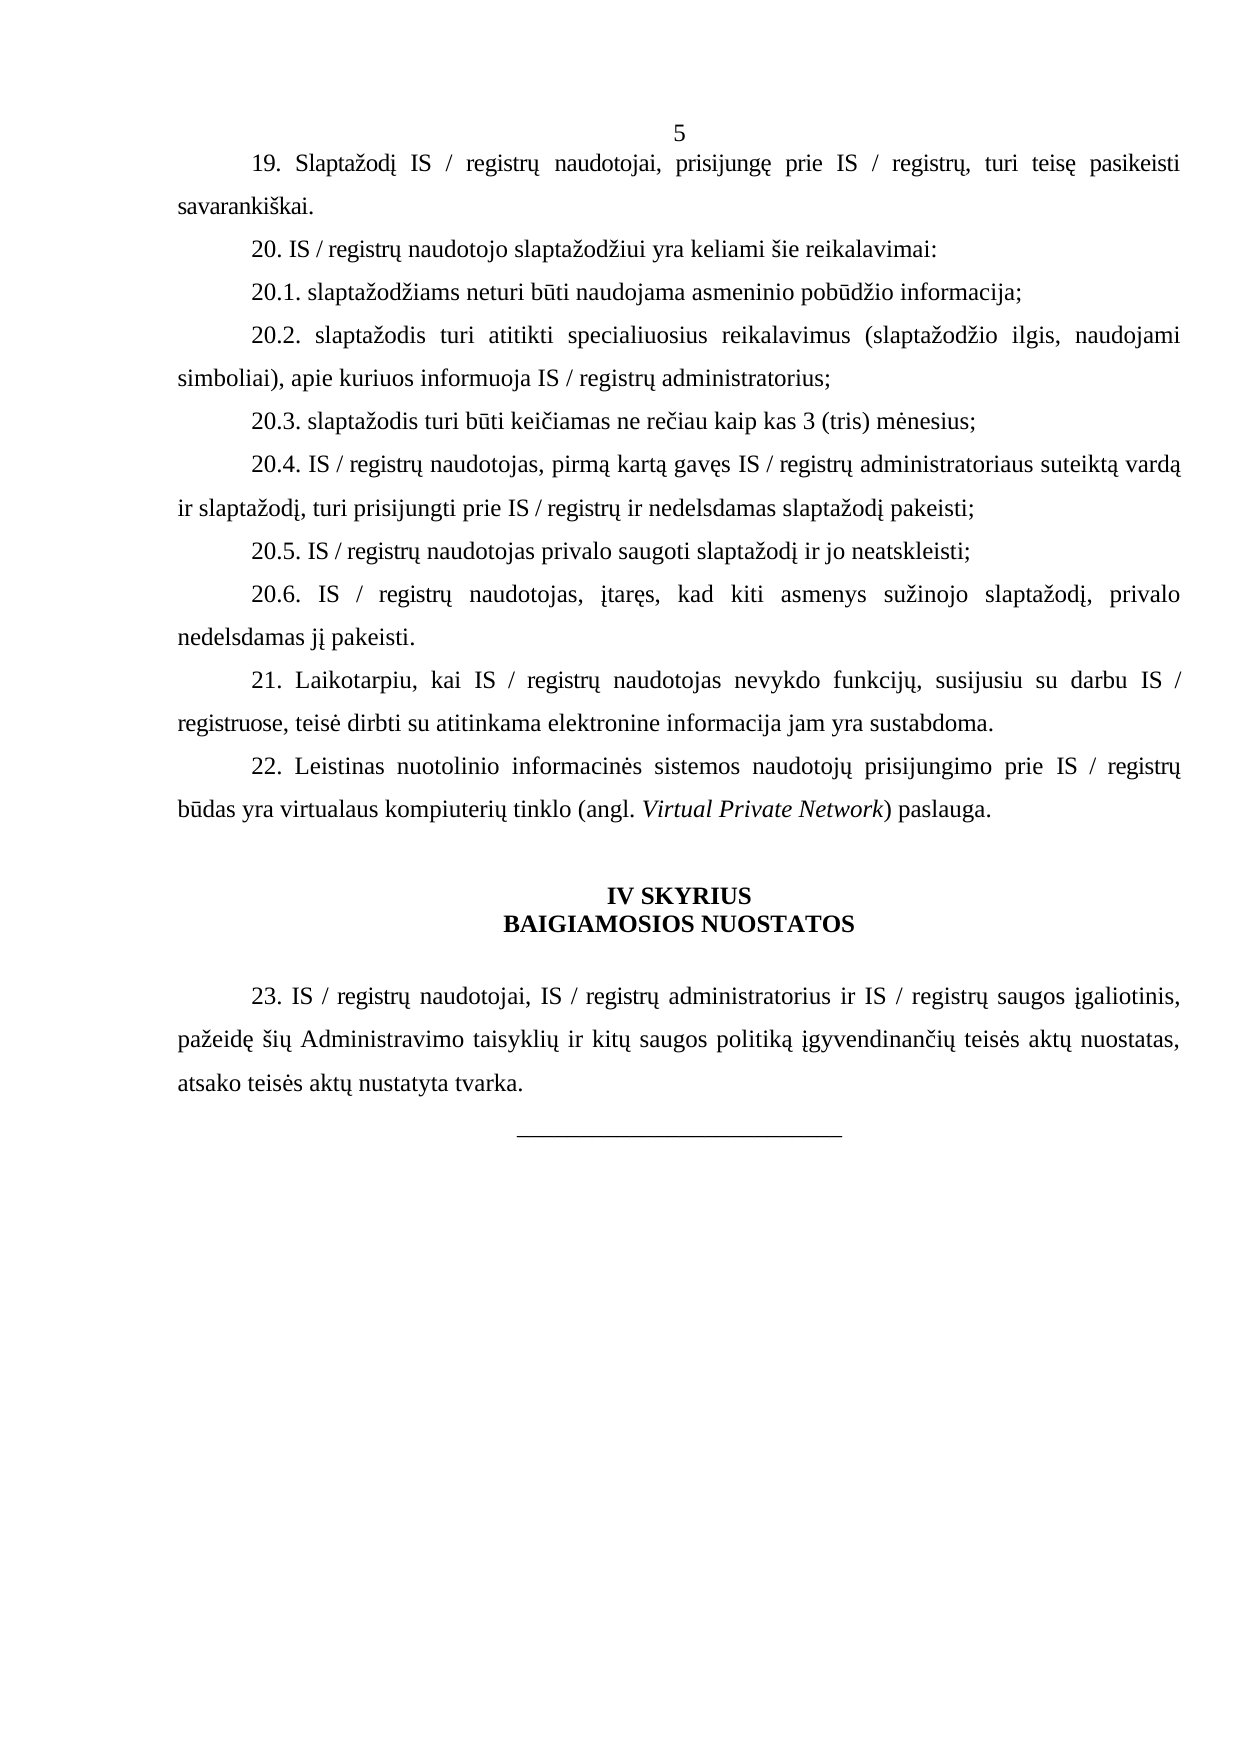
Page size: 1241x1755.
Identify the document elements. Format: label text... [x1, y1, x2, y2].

text 20. IS / registrų naudotojo slaptažodžiui yra keliami šie reikalavimai: [177, 234, 1181, 263]
text IV SKYRIUS [177, 881, 1181, 909]
text 20.3. slaptažodis turi būti keičiamas ne rečiau kaip kas 3 (tris) mėnesius; [177, 406, 1181, 435]
text 20.4. IS / registrų naudotojas, pirmą kartą gavęs IS / registrų administratoriaus suteiktą vardą ir slaptažodį, turi prisijungti prie IS / registrų ir nedelsdamas slaptažodį pakeisti; [177, 449, 1181, 521]
text 20.5. IS / registrų naudotojas privalo saugoti slaptažodį ir jo neatskleisti; [177, 536, 1181, 564]
text 20.6. IS / registrų naudotojas, įtaręs, kad kiti asmenys sužinojo slaptažodį, privalo nedelsdamas jį pakeisti. [177, 579, 1181, 651]
text 22. Leistinas nuotolinio informacinės sistemos naudotojų prisijungimo prie IS / registrų būdas yra virtualaus kompiuterių tinklo (angl. Virtual Private Network) paslauga. [177, 751, 1181, 823]
text 20.1. slaptažodžiams neturi būti naudojama asmeninio pobūdžio informacija; [177, 277, 1181, 306]
text __________________________ [177, 1111, 1181, 1139]
text BAIGIAMOSIOS NUOSTATOS [177, 909, 1181, 938]
text 23. IS / registrų naudotojai, IS / registrų administratorius ir IS / registrų saugos įgaliotinis, pažeidę šių Administravimo taisyklių ir kitų saugos politiką įgyvendinančių teisės aktų nuostatas, atsako teisės aktų nustatyta tvarka. [177, 981, 1181, 1096]
text 20.2. slaptažodis turi atitikti specialiuosius reikalavimus (slaptažodžio ilgis, naudojami simboliai), apie kuriuos informuoja IS / registrų administratorius; [177, 320, 1181, 392]
text 19. Slaptažodį IS / registrų naudotojai, prisijungę prie IS / registrų, turi teisę pasikeisti savarankiškai. [177, 148, 1181, 219]
text 21. Laikotarpiu, kai IS / registrų naudotojas nevykdo funkcijų, susijusiu su darbu IS / registruose, teisė dirbti su atitinkama elektronine informacija jam yra sustabdoma. [177, 665, 1181, 737]
